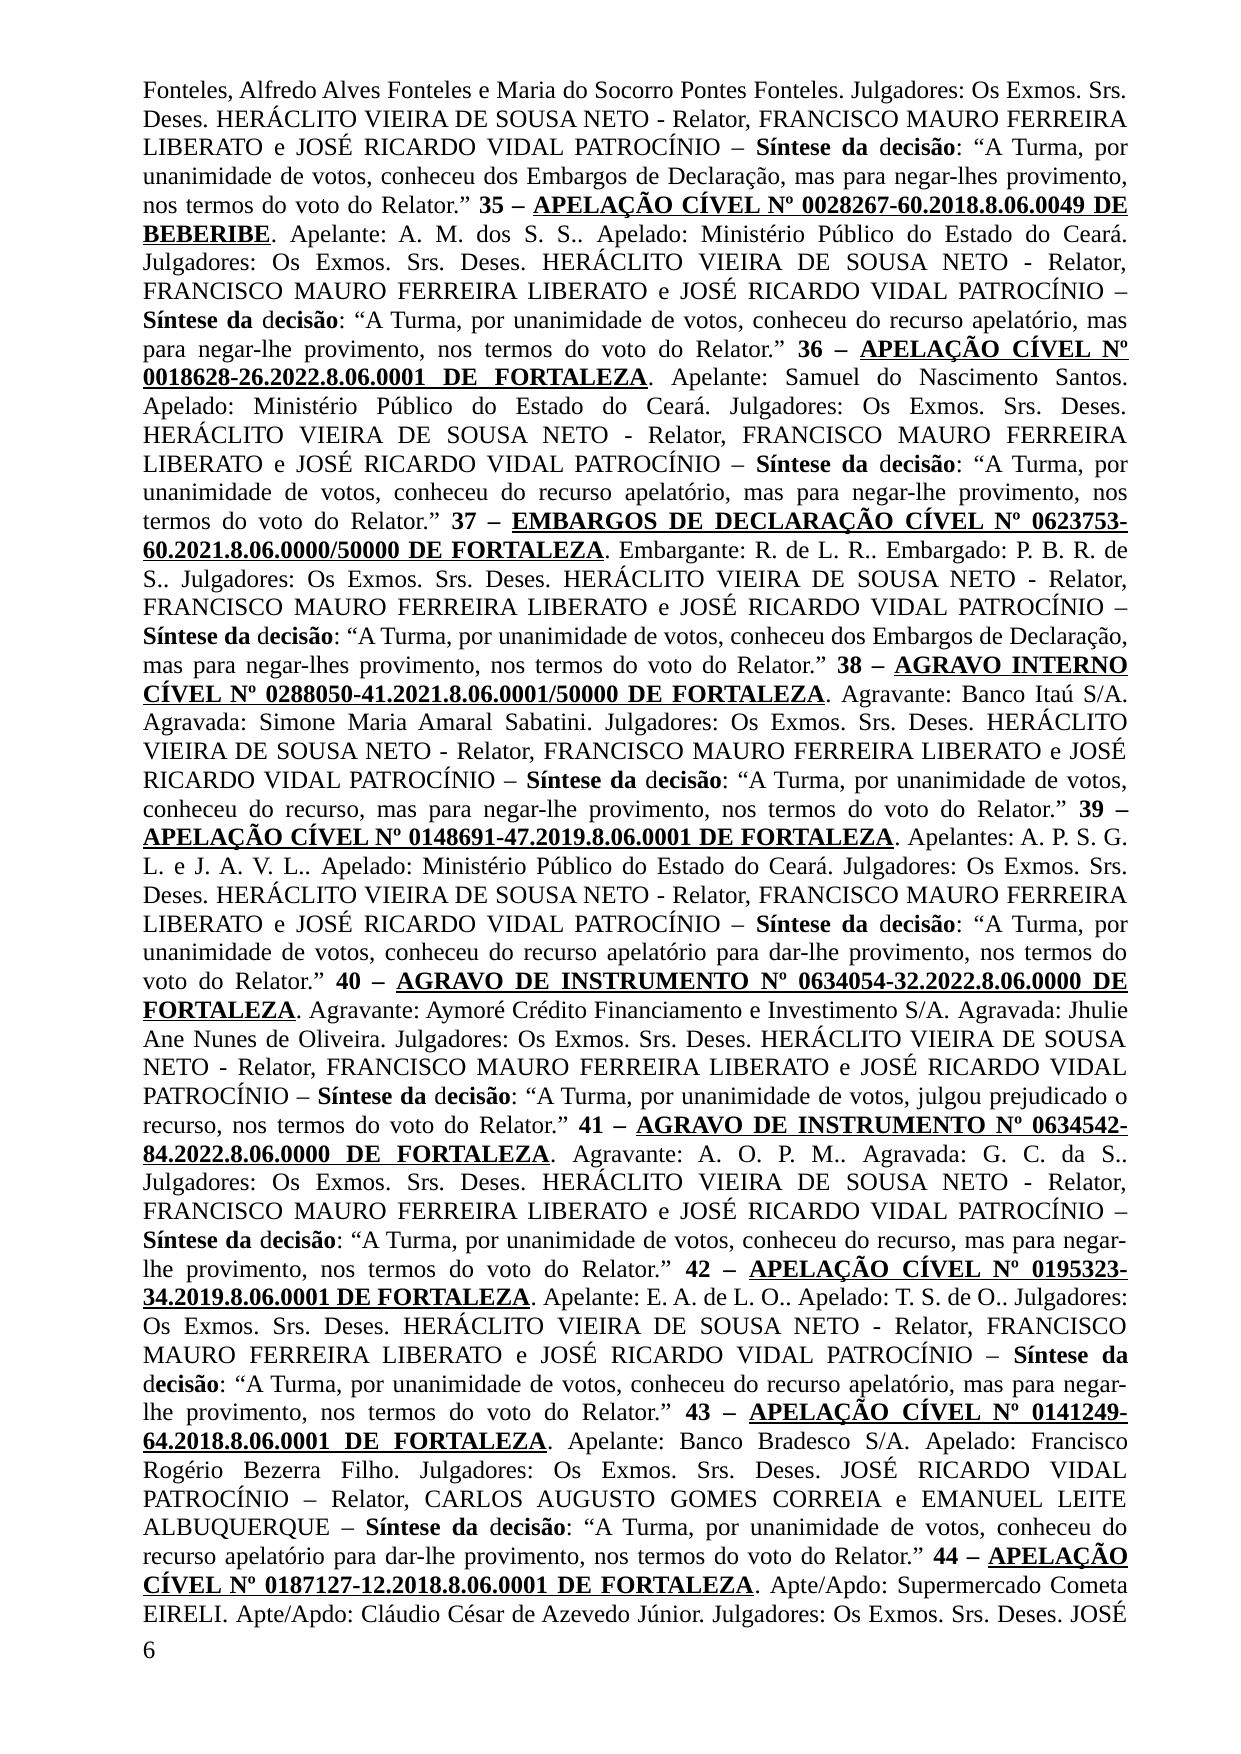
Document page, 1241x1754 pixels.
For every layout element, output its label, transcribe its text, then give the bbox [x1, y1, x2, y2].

text Fonteles, Alfredo Alves Fonteles e Maria do Socorro Pontes Fonteles. Julgadores: Os Exmos. Srs. Deses. HERÁCLITO VIEIRA DE SOUSA NETO - Relator, FRANCISCO MAURO FERREIRA LIBERATO e JOSÉ RICARDO VIDAL PATROCÍNIO – Síntese da decisão: “A Turma, por unanimidade de votos, conheceu dos Embargos de Declaração, mas para negar-lhes provimento, nos termos do voto do Relator.” 35 – APELAÇÃO CÍVEL Nº 0028267-60.2018.8.06.0049 DE BEBERIBE. Apelante: A. M. dos S. S.. Apelado: Ministério Público do Estado do Ceará. Julgadores: Os Exmos. Srs. Deses. HERÁCLITO VIEIRA DE SOUSA NETO - Relator, FRANCISCO MAURO FERREIRA LIBERATO e JOSÉ RICARDO VIDAL PATROCÍNIO – Síntese da decisão: “A Turma, por unanimidade de votos, conheceu do recurso apelatório, mas para negar-lhe provimento, nos termos do voto do Relator.” 36 – APELAÇÃO CÍVEL Nº 0018628-26.2022.8.06.0001 DE FORTALEZA. Apelante: Samuel do Nascimento Santos. Apelado: Ministério Público do Estado do Ceará. Julgadores: Os Exmos. Srs. Deses. HERÁCLITO VIEIRA DE SOUSA NETO - Relator, FRANCISCO MAURO FERREIRA LIBERATO e JOSÉ RICARDO VIDAL PATROCÍNIO – Síntese da decisão: “A Turma, por unanimidade de votos, conheceu do recurso apelatório, mas para negar-lhe provimento, nos termos do voto do Relator.” 37 – EMBARGOS DE DECLARAÇÃO CÍVEL Nº 0623753-60.2021.8.06.0000/50000 DE FORTALEZA. Embargante: R. de L. R.. Embargado: P. B. R. de S.. Julgadores: Os Exmos. Srs. Deses. HERÁCLITO VIEIRA DE SOUSA NETO - Relator, FRANCISCO MAURO FERREIRA LIBERATO e JOSÉ RICARDO VIDAL PATROCÍNIO – Síntese da decisão: “A Turma, por unanimidade de votos, conheceu dos Embargos de Declaração, mas para negar-lhes provimento, nos termos do voto do Relator.” 38 – AGRAVO INTERNO CÍVEL Nº 0288050-41.2021.8.06.0001/50000 DE FORTALEZA. Agravante: Banco Itaú S/A. Agravada: Simone Maria Amaral Sabatini. Julgadores: Os Exmos. Srs. Deses. HERÁCLITO VIEIRA DE SOUSA NETO - Relator, FRANCISCO MAURO FERREIRA LIBERATO e JOSÉ RICARDO VIDAL PATROCÍNIO – Síntese da decisão: “A Turma, por unanimidade de votos, conheceu do recurso, mas para negar-lhe provimento, nos termos do voto do Relator.” 39 – APELAÇÃO CÍVEL Nº 0148691-47.2019.8.06.0001 DE FORTALEZA. Apelantes: A. P. S. G. L. e J. A. V. L.. Apelado: Ministério Público do Estado do Ceará. Julgadores: Os Exmos. Srs. Deses. HERÁCLITO VIEIRA DE SOUSA NETO - Relator, FRANCISCO MAURO FERREIRA LIBERATO e JOSÉ RICARDO VIDAL PATROCÍNIO – Síntese da decisão: “A Turma, por unanimidade de votos, conheceu do recurso apelatório para dar-lhe provimento, nos termos do voto do Relator.” 40 – AGRAVO DE INSTRUMENTO Nº 0634054-32.2022.8.06.0000 DE FORTALEZA. Agravante: Aymoré Crédito Financiamento e Investimento S/A. Agravada: Jhulie Ane Nunes de Oliveira. Julgadores: Os Exmos. Srs. Deses. HERÁCLITO VIEIRA DE SOUSA NETO - Relator, FRANCISCO MAURO FERREIRA LIBERATO e JOSÉ RICARDO VIDAL PATROCÍNIO – Síntese da decisão: “A Turma, por unanimidade de votos, julgou prejudicado o recurso, nos termos do voto do Relator.” 41 – AGRAVO DE INSTRUMENTO Nº 0634542-84.2022.8.06.0000 DE FORTALEZA. Agravante: A. O. P. M.. Agravada: G. C. da S.. Julgadores: Os Exmos. Srs. Deses. HERÁCLITO VIEIRA DE SOUSA NETO - Relator, FRANCISCO MAURO FERREIRA LIBERATO e JOSÉ RICARDO VIDAL PATROCÍNIO – Síntese da decisão: “A Turma, por unanimidade de votos, conheceu do recurso, mas para negar-lhe provimento, nos termos do voto do Relator.” 42 – APELAÇÃO CÍVEL Nº 0195323-34.2019.8.06.0001 DE FORTALEZA. Apelante: E. A. de L. O.. Apelado: T. S. de O.. Julgadores: Os Exmos. Srs. Deses. HERÁCLITO VIEIRA DE SOUSA NETO - Relator, FRANCISCO MAURO FERREIRA LIBERATO e JOSÉ RICARDO VIDAL PATROCÍNIO – Síntese da decisão: “A Turma, por unanimidade de votos, conheceu do recurso apelatório, mas para negar-lhe provimento, nos termos do voto do Relator.” 43 – APELAÇÃO CÍVEL Nº 0141249-64.2018.8.06.0001 DE FORTALEZA. Apelante: Banco Bradesco S/A. Apelado: Francisco Rogério Bezerra Filho. Julgadores: Os Exmos. Srs. Deses. JOSÉ RICARDO VIDAL PATROCÍNIO – Relator, CARLOS AUGUSTO GOMES CORREIA e EMANUEL LEITE ALBUQUERQUE – Síntese da decisão: “A Turma, por unanimidade de votos, conheceu do recurso apelatório para dar-lhe provimento, nos termos do voto do Relator.” 44 – APELAÇÃO CÍVEL Nº 0187127-12.2018.8.06.0001 DE FORTALEZA. Apte/Apdo: Supermercado Cometa EIRELI. Apte/Apdo: Cláudio César de Azevedo Júnior. Julgadores: Os Exmos. Srs. Deses. JOSÉ [143, 75, 1128, 1627]
